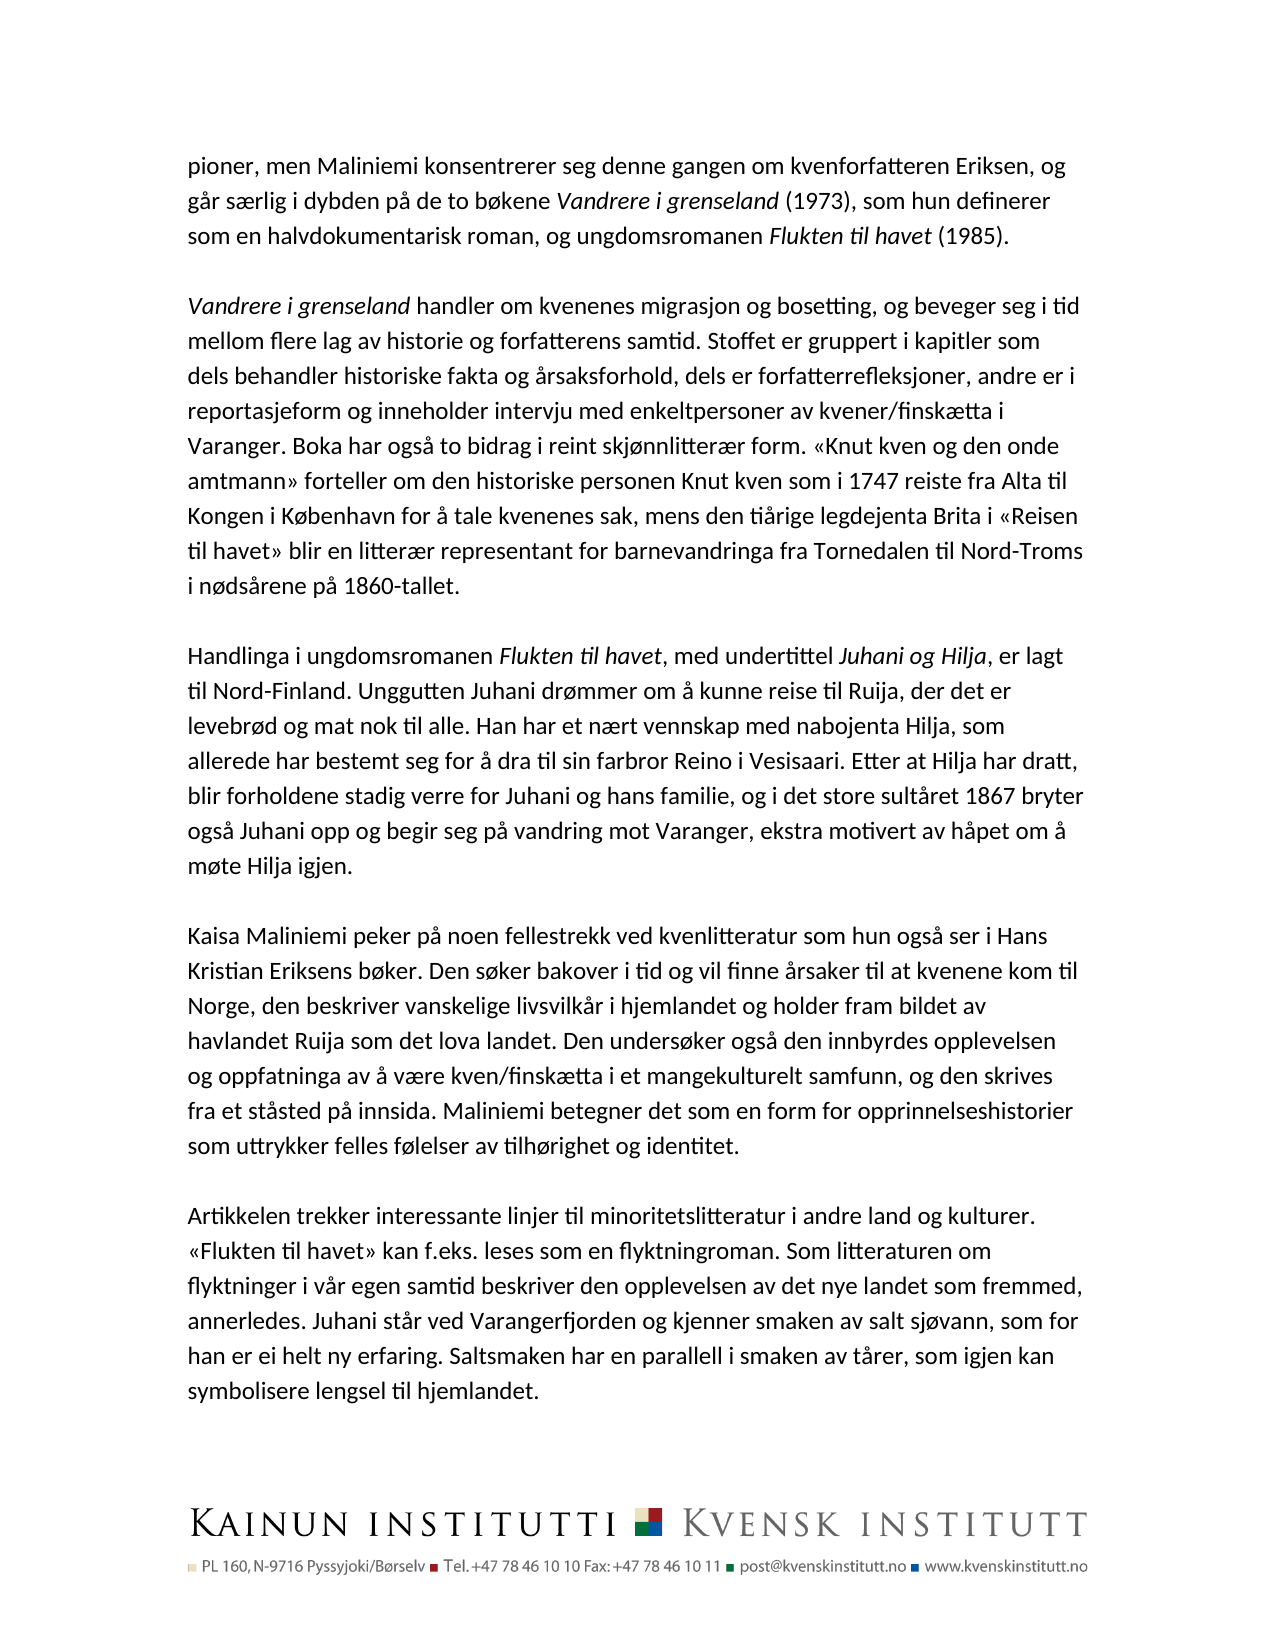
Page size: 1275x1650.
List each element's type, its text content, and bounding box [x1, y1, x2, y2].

text Artikkelen trekker interessante linjer til minoritetslitteratur i andre land og kulturer. «Flukten til havet» kan f.eks. leses som en flyktningroman. Som litteraturen om flyktninger i vår egen samtid beskriver den opplevelsen av det nye landet som fremmed, annerledes. Juhani står ved Varangerfjorden og kjenner smaken av salt sjøvann, som for han er ei helt ny erfaring. Saltsmaken har en parallell i smaken av tårer, som igjen kan symbolisere lengsel til hjemlandet. [187, 1200, 1087, 1406]
text Vandrere i grenseland handler om kvenenes migrasjon og bosetting, og beveger seg i tid mellom flere lag av historie og forfatterens samtid. Stoffet er gruppert i kapitler som dels behandler historiske fakta og årsaksforhold, dels er forfatterrefleksjoner, andre er i reportasjeform og inneholder intervju med enkeltpersoner av kvener/finskætta i Varanger. Boka har også to bidrag i reint skjønnlitterær form. «Knut kven og den onde amtmann» forteller om den historiske personen Knut kven som i 1747 reiste fra Alta til Kongen i København for å tale kvenenes sak, mens den tiårige legdejenta Brita i «Reisen til havet» blir en litterær representant for barnevandringa fra Tornedalen til Nord-Troms i nødsårene på 1860-tallet. [187, 290, 1087, 601]
picture [187, 1508, 1088, 1577]
text Kaisa Maliniemi peker på noen fellestrekk ved kvenlitteratur som hun også ser i Hans Kristian Eriksens bøker. Den søker bakover i tid og vil finne årsaker til at kvenene kom til Norge, den beskriver vanskelige livsvilkår i hjemlandet og holder fram bildet av havlandet Ruija som det lova landet. Den undersøker også den innbyrdes opplevelsen og oppfatninga av å være kven/finskætta i et mangekulturelt samfunn, og den skrives fra et ståsted på innsida. Maliniemi betegner det som en form for opprinnelseshistorier som uttrykker felles følelser av tilhørighet og identitet. [187, 920, 1087, 1161]
text pioner, men Maliniemi konsentrerer seg denne gangen om kvenforfatteren Eriksen, og går særlig i dybden på de to bøkene Vandrere i grenseland (1973), som hun definerer som en halvdokumentarisk roman, og ungdomsromanen Flukten til havet (1985). [187, 150, 1087, 251]
text Handlinga i ungdomsromanen Flukten til havet, med undertittel Juhani og Hilja, er lagt til Nord-Finland. Unggutten Juhani drømmer om å kunne reise til Ruija, der det er levebrød og mat nok til alle. Han har et nært vennskap med nabojenta Hilja, som allerede har bestemt seg for å dra til sin farbror Reino i Vesisaari. Etter at Hilja har dratt, blir forholdene stadig verre for Juhani og hans familie, og i det store sultåret 1867 bryter også Juhani opp og begir seg på vandring mot Varanger, ekstra motivert av håpet om å møte Hilja igjen. [187, 640, 1087, 881]
